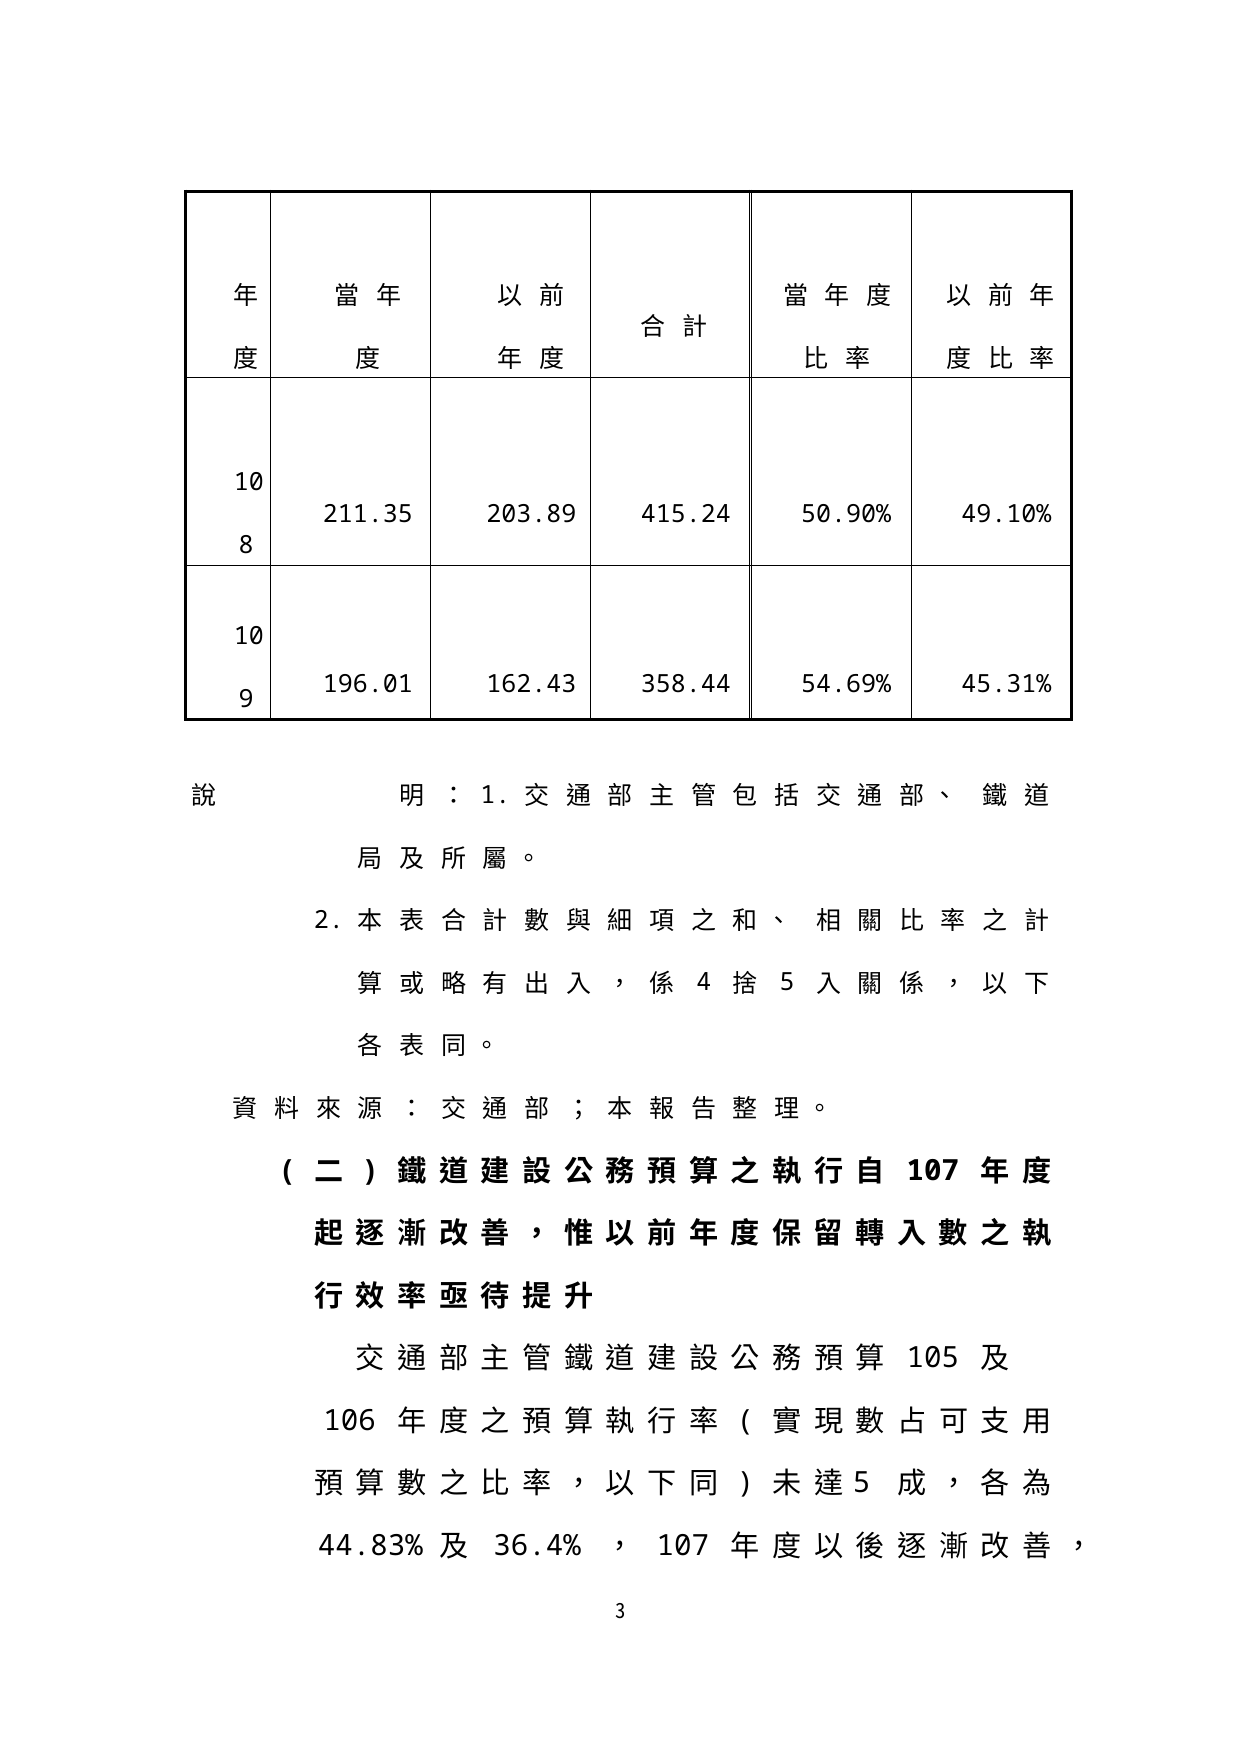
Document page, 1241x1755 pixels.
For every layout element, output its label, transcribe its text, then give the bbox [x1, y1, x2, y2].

text 資料來源：交通部；本報告整理。 [184, 1064, 1058, 1127]
table_cell 54.69% [752, 566, 911, 718]
text (二)鐵道建設公務預算之執行自107年度起逐漸改善，惟以前年度保留轉入數之執行效率亟待提升 [242, 1127, 1058, 1314]
table_header 合計 [591, 193, 749, 377]
table_header 以前年度比率 [912, 193, 1070, 377]
table_header 當年度比率 [752, 193, 911, 377]
table_cell 109 [187, 566, 270, 718]
table_header 當年度 [271, 193, 430, 377]
table_cell 108 [187, 378, 270, 564]
text 說 明：1.交通部主管包括交通部、鐵道局及所屬。 [181, 752, 1058, 877]
table_header 以前年度 [431, 193, 590, 377]
table_cell 196.01 [271, 566, 430, 718]
table_header 年度 [187, 193, 270, 377]
table_cell 49.10% [912, 378, 1070, 564]
table_cell 50.90% [752, 378, 911, 564]
table_cell 415.24 [591, 378, 749, 564]
text 交通部主管鐵道建設公務預算105及106年度之預算執行率(實現數占可支用預算數之比率，以下同)未達5 成，各為44.83%及36.4%，107年度以後逐漸改善，至109年度已達72.42%；保留比率(歲出保留數占可支用預算數之比率)則由105、106年度之53.65%、54.23%，至109年度降為26.58%(詳表3.4.2)。 [271, 1314, 1058, 1564]
text 2.本表合計數與細項之和、相關比率之計算或略有出入，係4捨5入關係，以下各表同。 [306, 877, 1058, 1064]
table_cell 45.31% [912, 566, 1070, 718]
table_cell 203.89 [431, 378, 590, 564]
table_cell 358.44 [591, 566, 749, 718]
table_cell 211.35 [271, 378, 430, 564]
table_cell 162.43 [431, 566, 590, 718]
